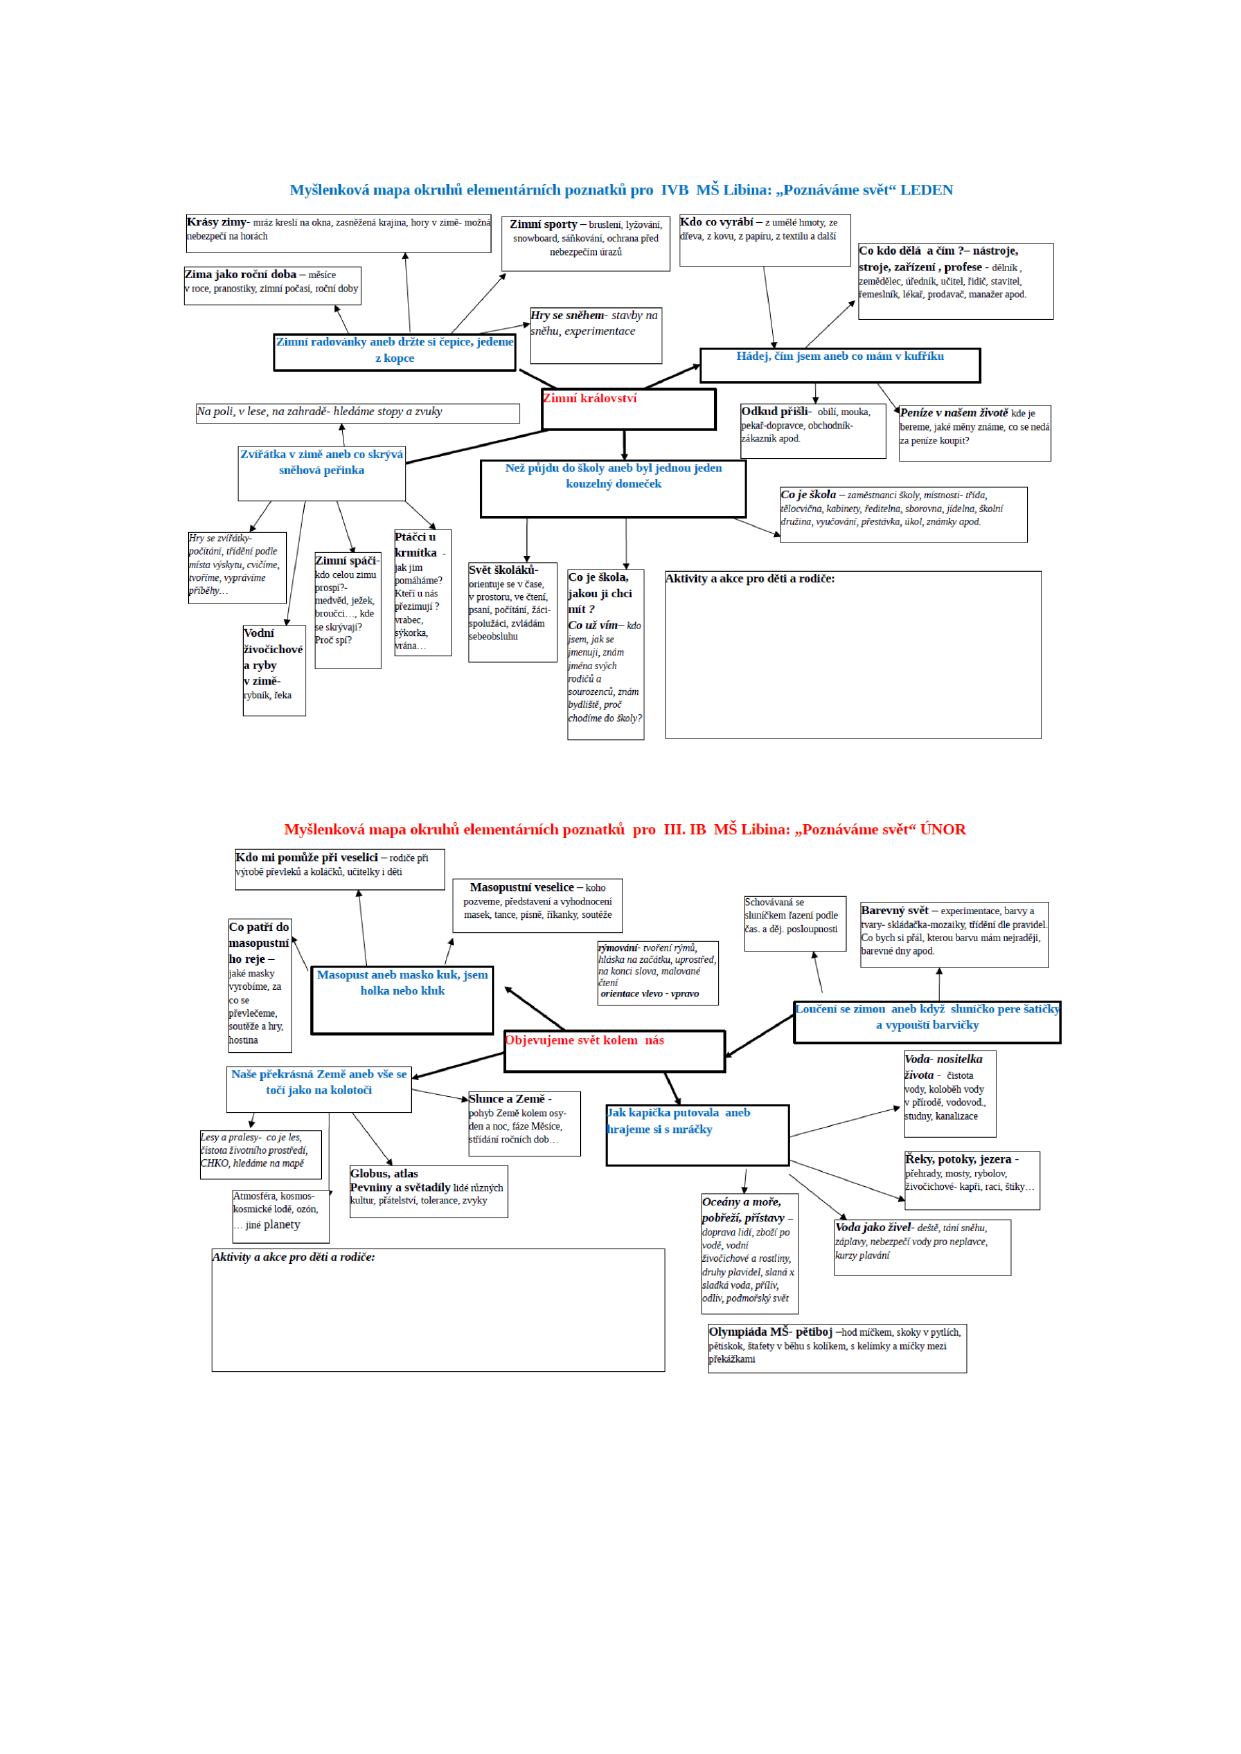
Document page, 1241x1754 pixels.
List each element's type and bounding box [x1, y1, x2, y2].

picture [118, 118, 1123, 1552]
